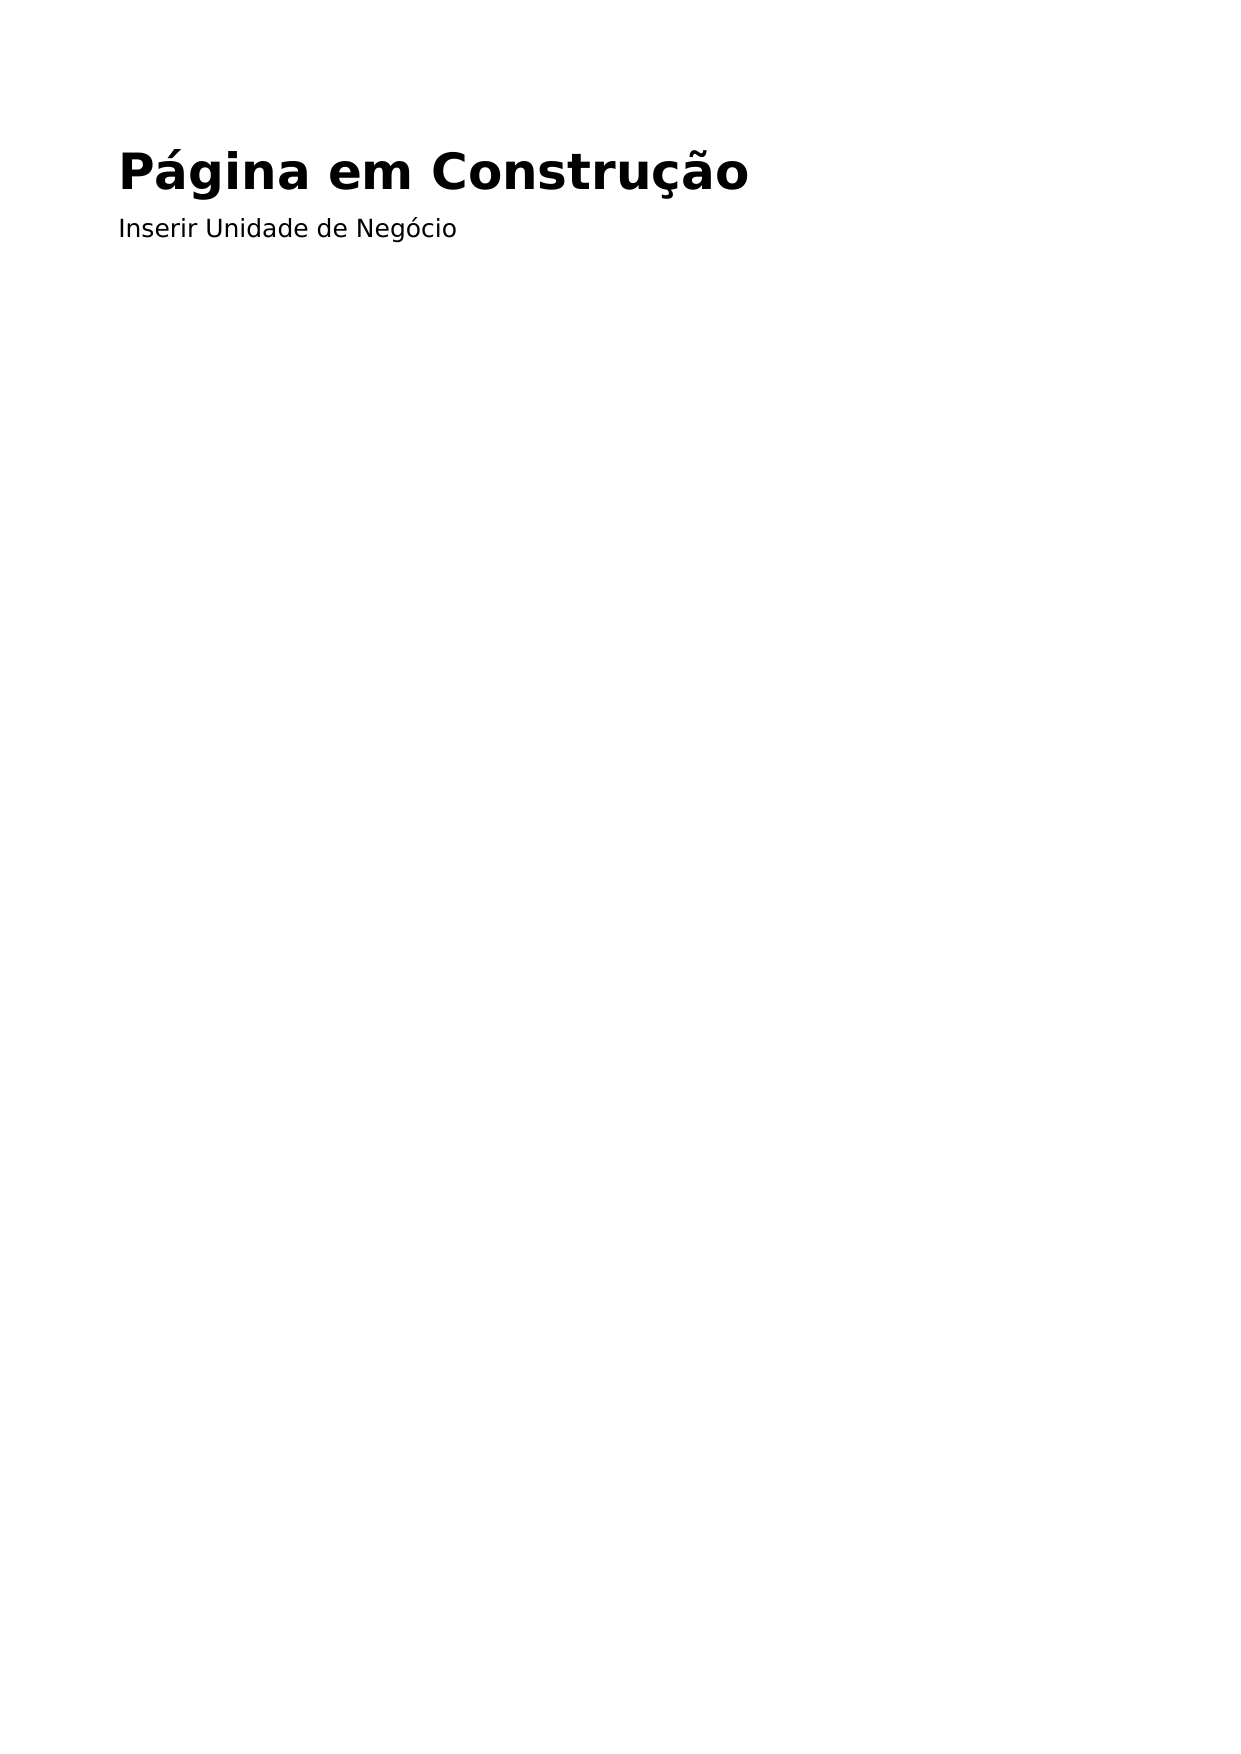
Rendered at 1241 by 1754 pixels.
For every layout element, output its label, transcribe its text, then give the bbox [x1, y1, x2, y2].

text Inserir Unidade de Negócio [118, 214, 1122, 243]
subtitle Página em Construção [118, 143, 1122, 201]
